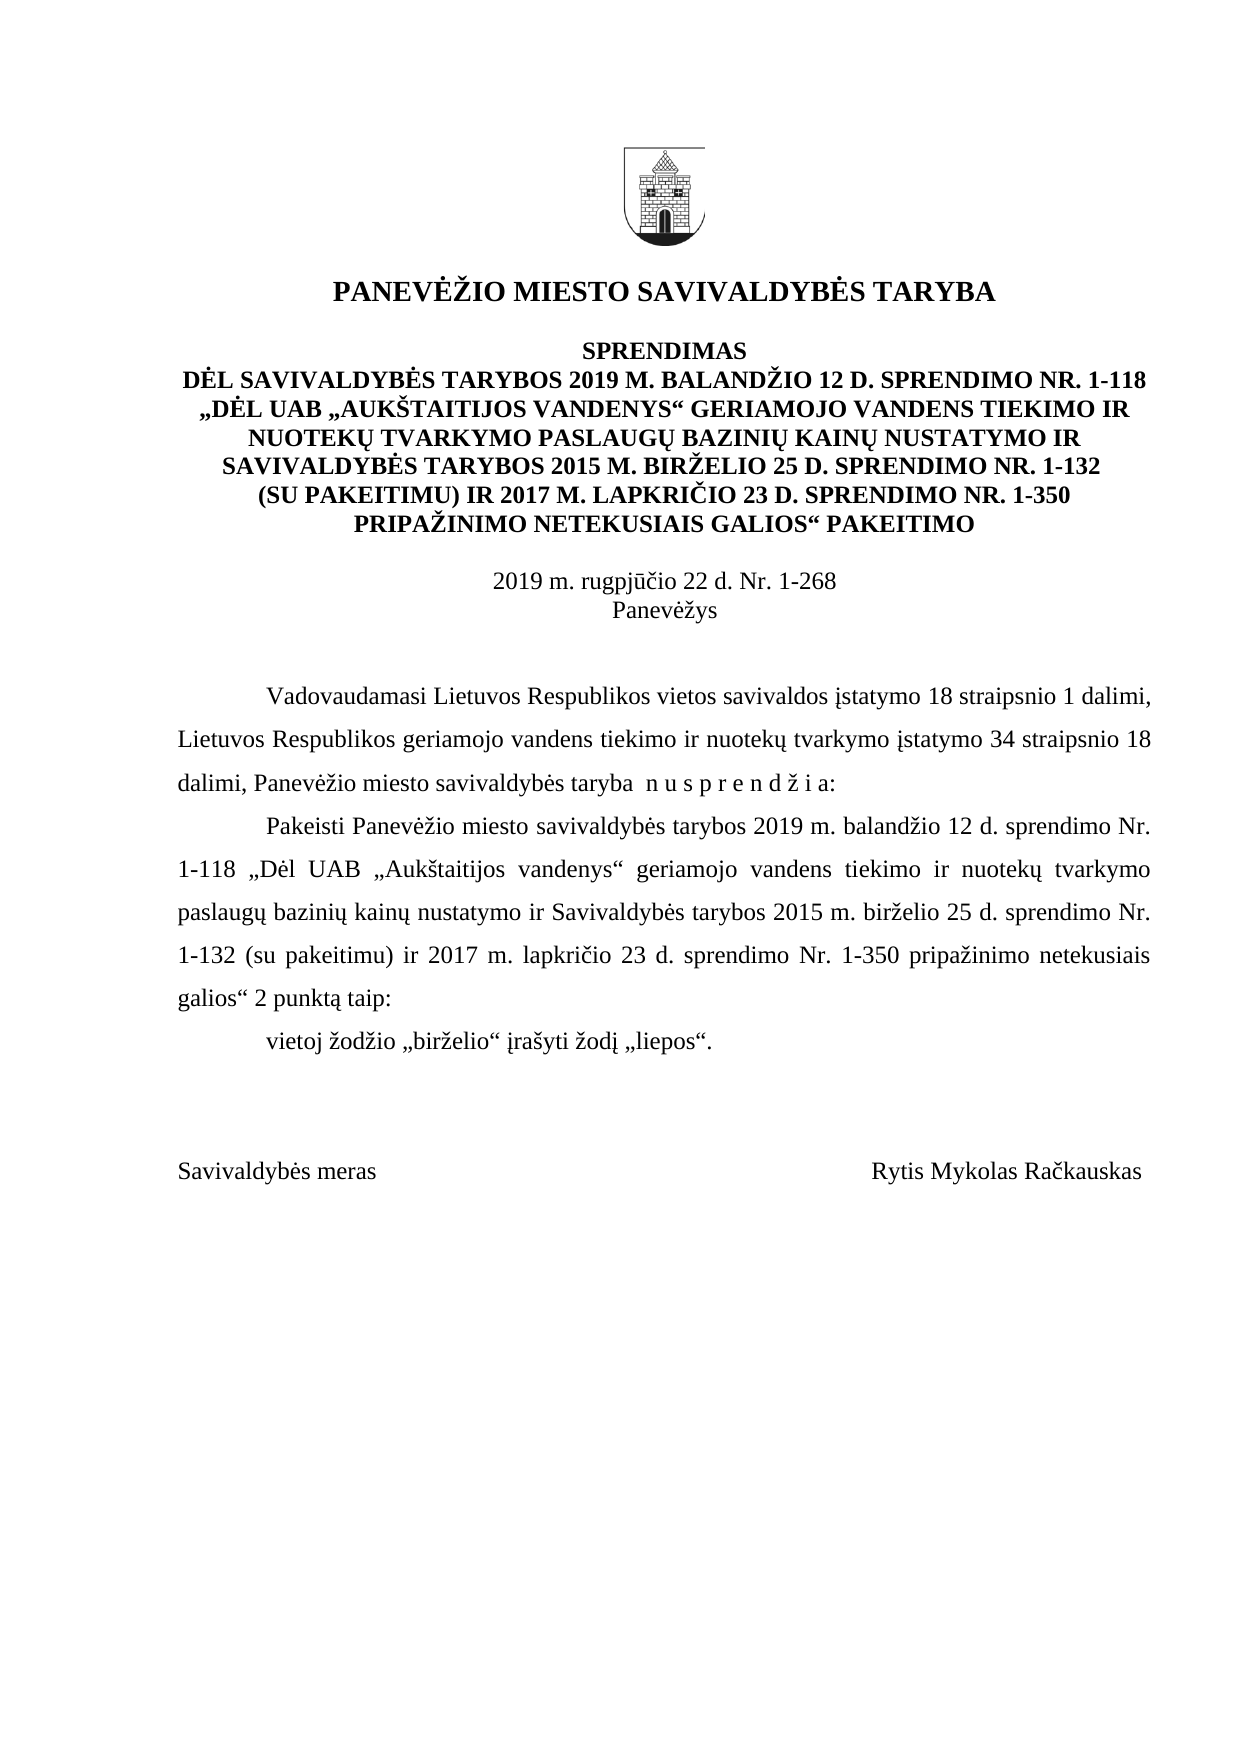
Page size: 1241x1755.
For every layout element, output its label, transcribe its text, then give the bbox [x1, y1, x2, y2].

text vietoj žodžio „birželio“ įrašyti žodį „liepos“. [177, 1026, 1152, 1055]
text Pakeisti Panevėžio miesto savivaldybės tarybos 2019 m. balandžio 12 d. sprendimo Nr. 1-118 „Dėl UAB „Aukštaitijos vandenys“ geriamojo vandens tiekimo ir nuotekų tvarkymo paslaugų bazinių kainų nustatymo ir Savivaldybės tarybos 2015 m. birželio 25 d. sprendimo Nr. 1-132 (su pakeitimu) ir 2017 m. lapkričio 23 d. sprendimo Nr. 1-350 pripažinimo netekusiais galios“ 2 punktą taip: [177, 811, 1152, 1012]
text 2019 m. rugpjūčio 22 d. Nr. 1-268 [177, 566, 1152, 595]
text SPRENDIMAS [177, 336, 1152, 365]
text Panevėžys [177, 595, 1152, 624]
text DĖL SAVIVALDYBĖS TARYBOS 2019 M. BALANDŽIO 12 D. SPRENDIMO NR. 1-118 „DĖL UAB „AUKŠTAITIJOS VANDENYS“ GERIAMOJO VANDENS TIEKIMO IR NUOTEKŲ TVARKYMO PASLAUGŲ BAZINIŲ KAINŲ NUSTATYMO IR SAVIVALDYBĖS TARYBOS 2015 M. BIRŽELIO 25 D. SPRENDIMO NR. 1-132 (SU PAKEITIMU) IR 2017 M. LAPKRIČIO 23 D. SPRENDIMO NR. 1-350 PRIPAŽINIMO NETEKUSIAIS GALIOS“ PAKEITIMO [177, 365, 1152, 538]
text Vadovaudamasi Lietuvos Respublikos vietos savivaldos įstatymo 18 straipsnio 1 dalimi, Lietuvos Respublikos geriamojo vandens tiekimo ir nuotekų tvarkymo įstatymo 34 straipsnio 18 dalimi, Panevėžio miesto savivaldybės taryba n u s p r e n d ž i a: [177, 681, 1152, 796]
text Savivaldybės meras Rytis Mykolas Račkauskas [177, 1156, 1152, 1184]
text PANEVĖŽIO MIESTO SAVIVALDYBĖS TARYBA [177, 274, 1152, 308]
